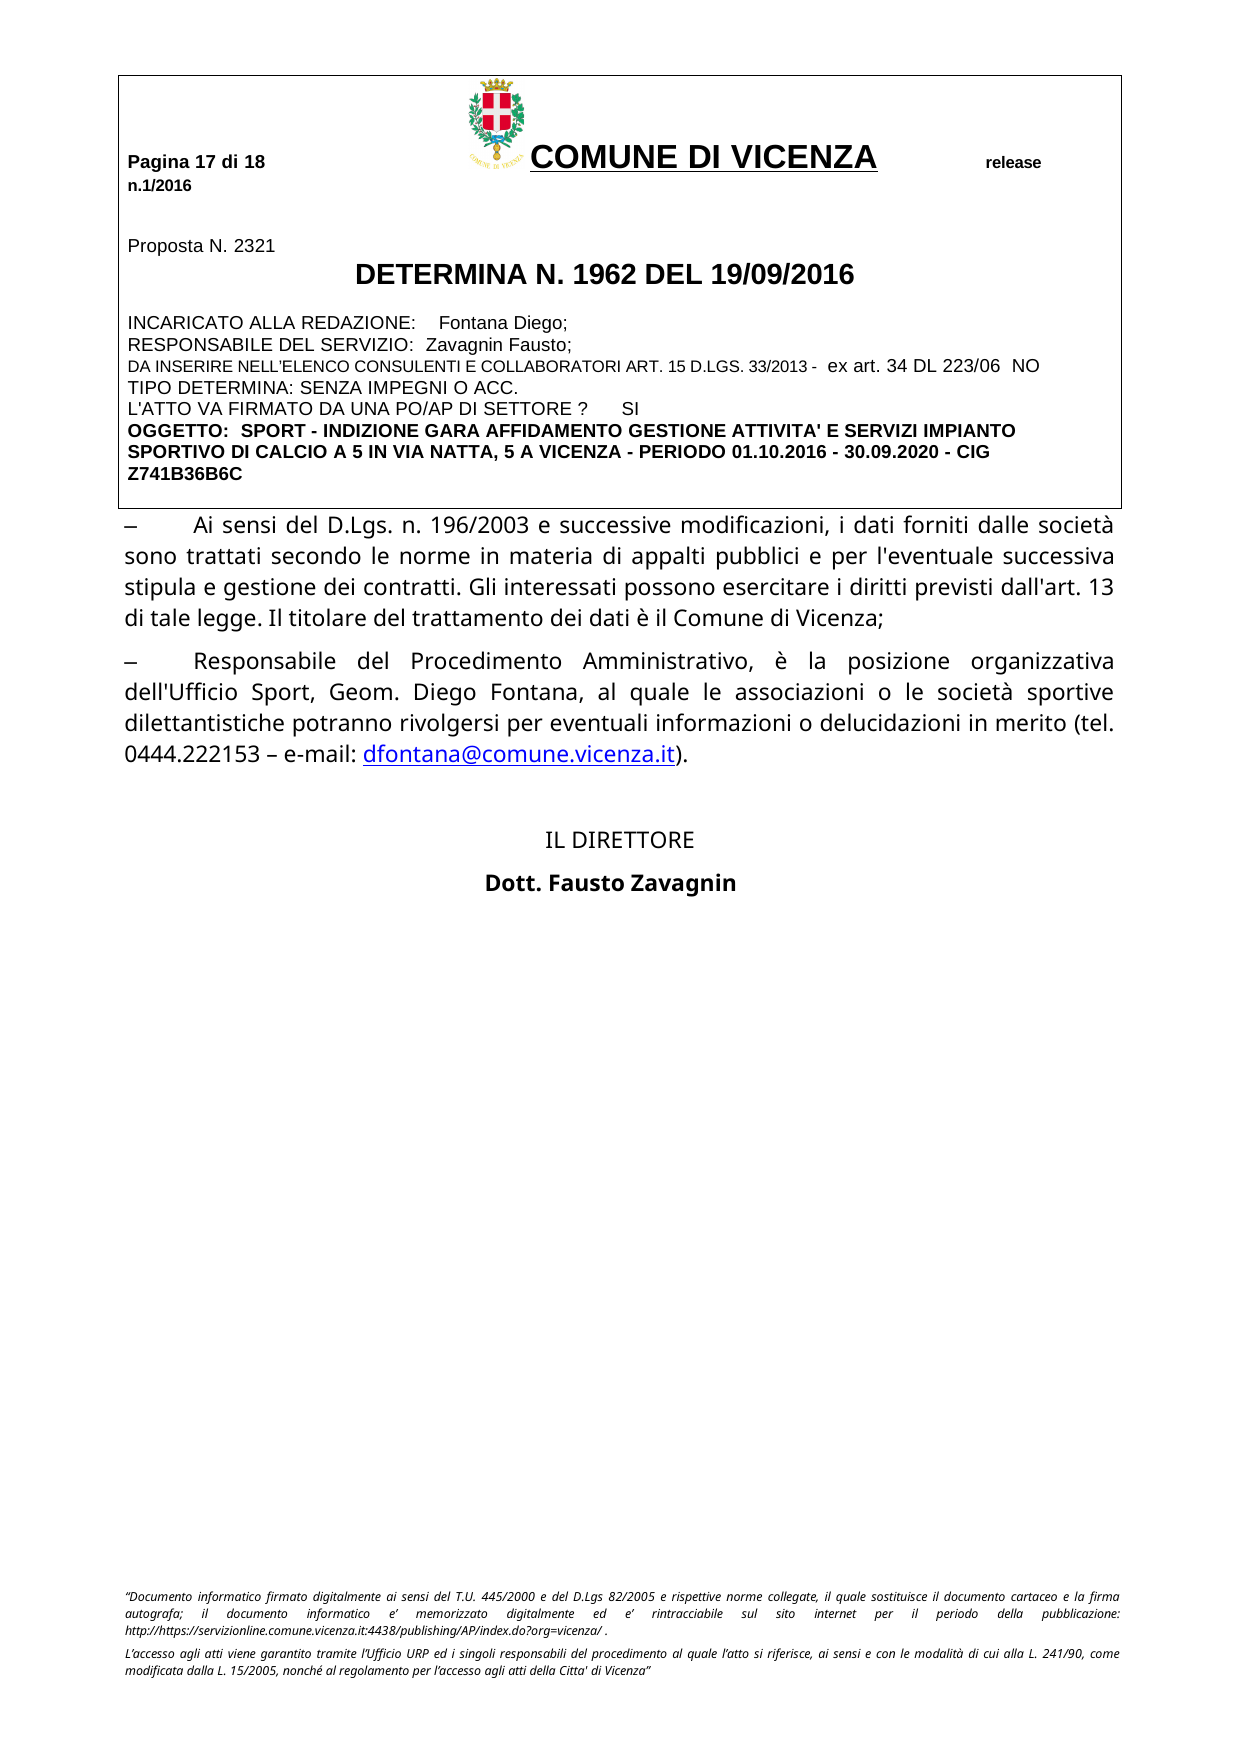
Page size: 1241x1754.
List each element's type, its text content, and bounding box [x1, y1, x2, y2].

picture [468, 78, 525, 169]
list Ai sensi del D.Lgs. n. 196/2003 e successive modificazioni, i dati forniti dalle società sono trattati secondo le norme in materia di appalti pubblici e per l'eventuale successiva stipula e gestione dei contratti. Gli interessati possono esercitare i diritti previsti dall'art. 13 di tale legge. Il titolare del trattamento dei dati è il Comune di Vicenza; [124, 509, 1116, 633]
text Dott. Fausto Zavagnin [124, 867, 1116, 898]
list Responsabile del Procedimento Amministrativo, è la posizione organizzativa dell'Ufficio Sport, Geom. Diego Fontana, al quale le associazioni o le società sportive dilettantistiche potranno rivolgersi per eventuali informazioni o delucidazioni in merito (tel. 0444.222153 – e-mail: dfontana@comune.vicenza.it). [124, 645, 1116, 769]
text IL DIRETTORE [124, 824, 1116, 855]
